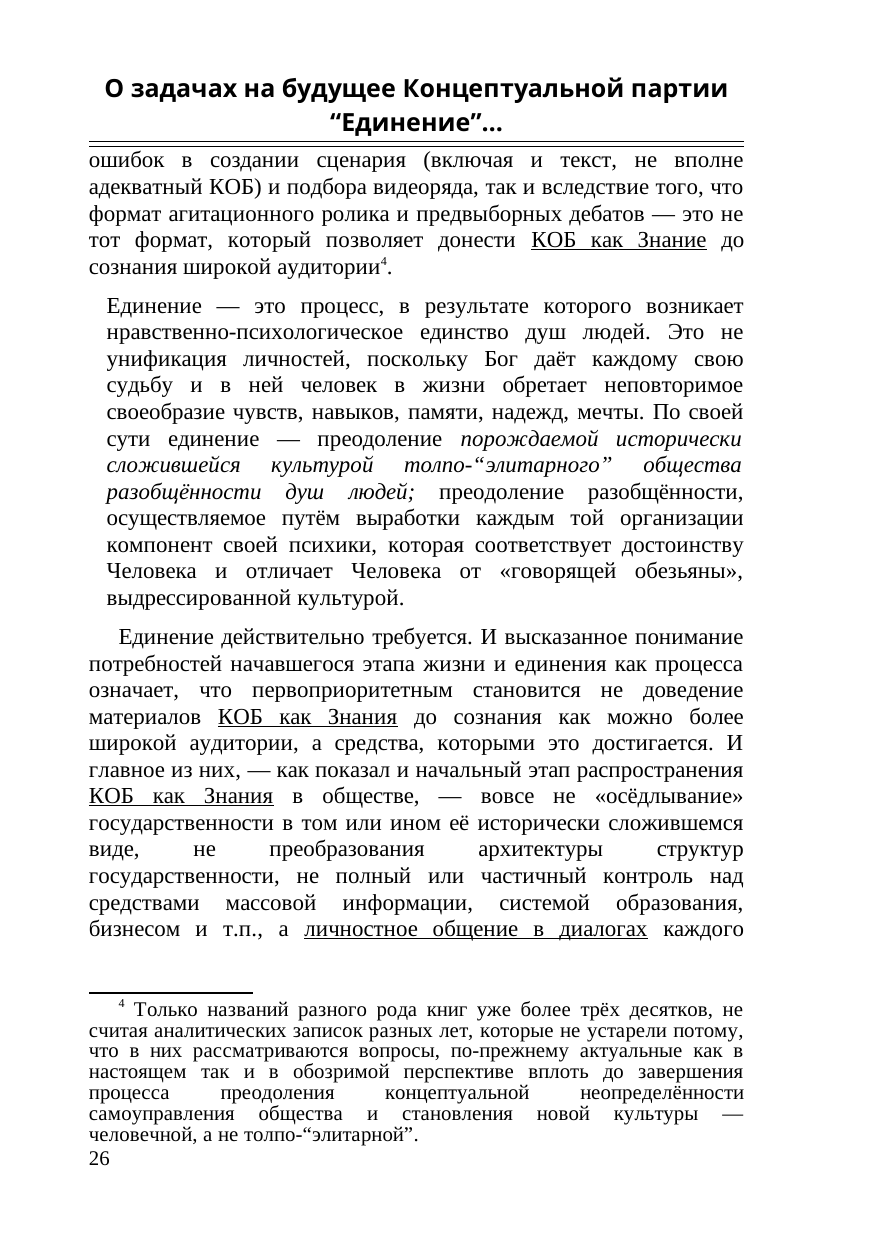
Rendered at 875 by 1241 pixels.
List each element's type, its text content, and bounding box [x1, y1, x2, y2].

text ошибок в создании сценария (включая и текст, не вполне адекватный КОБ) и подбора видеоряда, так и вследствие того, что формат агитационного ролика и предвыборных дебатов — это не тот формат, который позволяет донести КОБ как Знание до сознания широкой аудитории. [89, 147, 744, 279]
text Единение — это процесс, в результате которого возникает нравственно-психологическое единство душ людей. Это не унификация личностей, поскольку Бог даёт каждому свою судьбу и в ней человек в жизни обретает неповторимое своеобразие чувств, навыков, памяти, надежд, мечты. По своей сути единение — преодоление порождаемой исторически сложившейся культурой толпо-“элитарного” общества разобщённости душ людей; преодоление разобщённости, осуществляемое путём выработки каждым той организации компонент своей психики, которая соответствует достоинству Человека и отличает Человека от «говорящей обезьяны», выдрессированной культурой. [106, 292, 744, 610]
text Только названий разного рода книг уже более трёх десятков, не считая аналитических записок разных лет, которые не устарели потому, что в них рассматриваются вопросы, по-прежнему актуальные как в настоящем так и в обозримой перспективе вплоть до завершения процесса преодоления концептуальной неопределённости самоуправления общества и становления новой культуры — человечной, а не толпо-“элитарной”. [89, 999, 744, 1145]
text Единение действительно требуется. И высказанное понимание потребностей начавшегося этапа жизни и единения как процесса означает, что первоприоритетным становится не доведение материалов КОБ как Знания до сознания как можно более широкой аудитории, а средства, которыми это достигается. И главное из них, — как показал и начальный этап распространения КОБ как Знания в обществе, — вовсе не «осёдлывание» государственности в том или ином её исторически сложившемся виде, не преобразования архитектуры структур государственности, не полный или частичный контроль над средствами массовой информации, системой образования, бизнесом и т.п., а личностное общение в диалогах каждого [89, 623, 744, 942]
